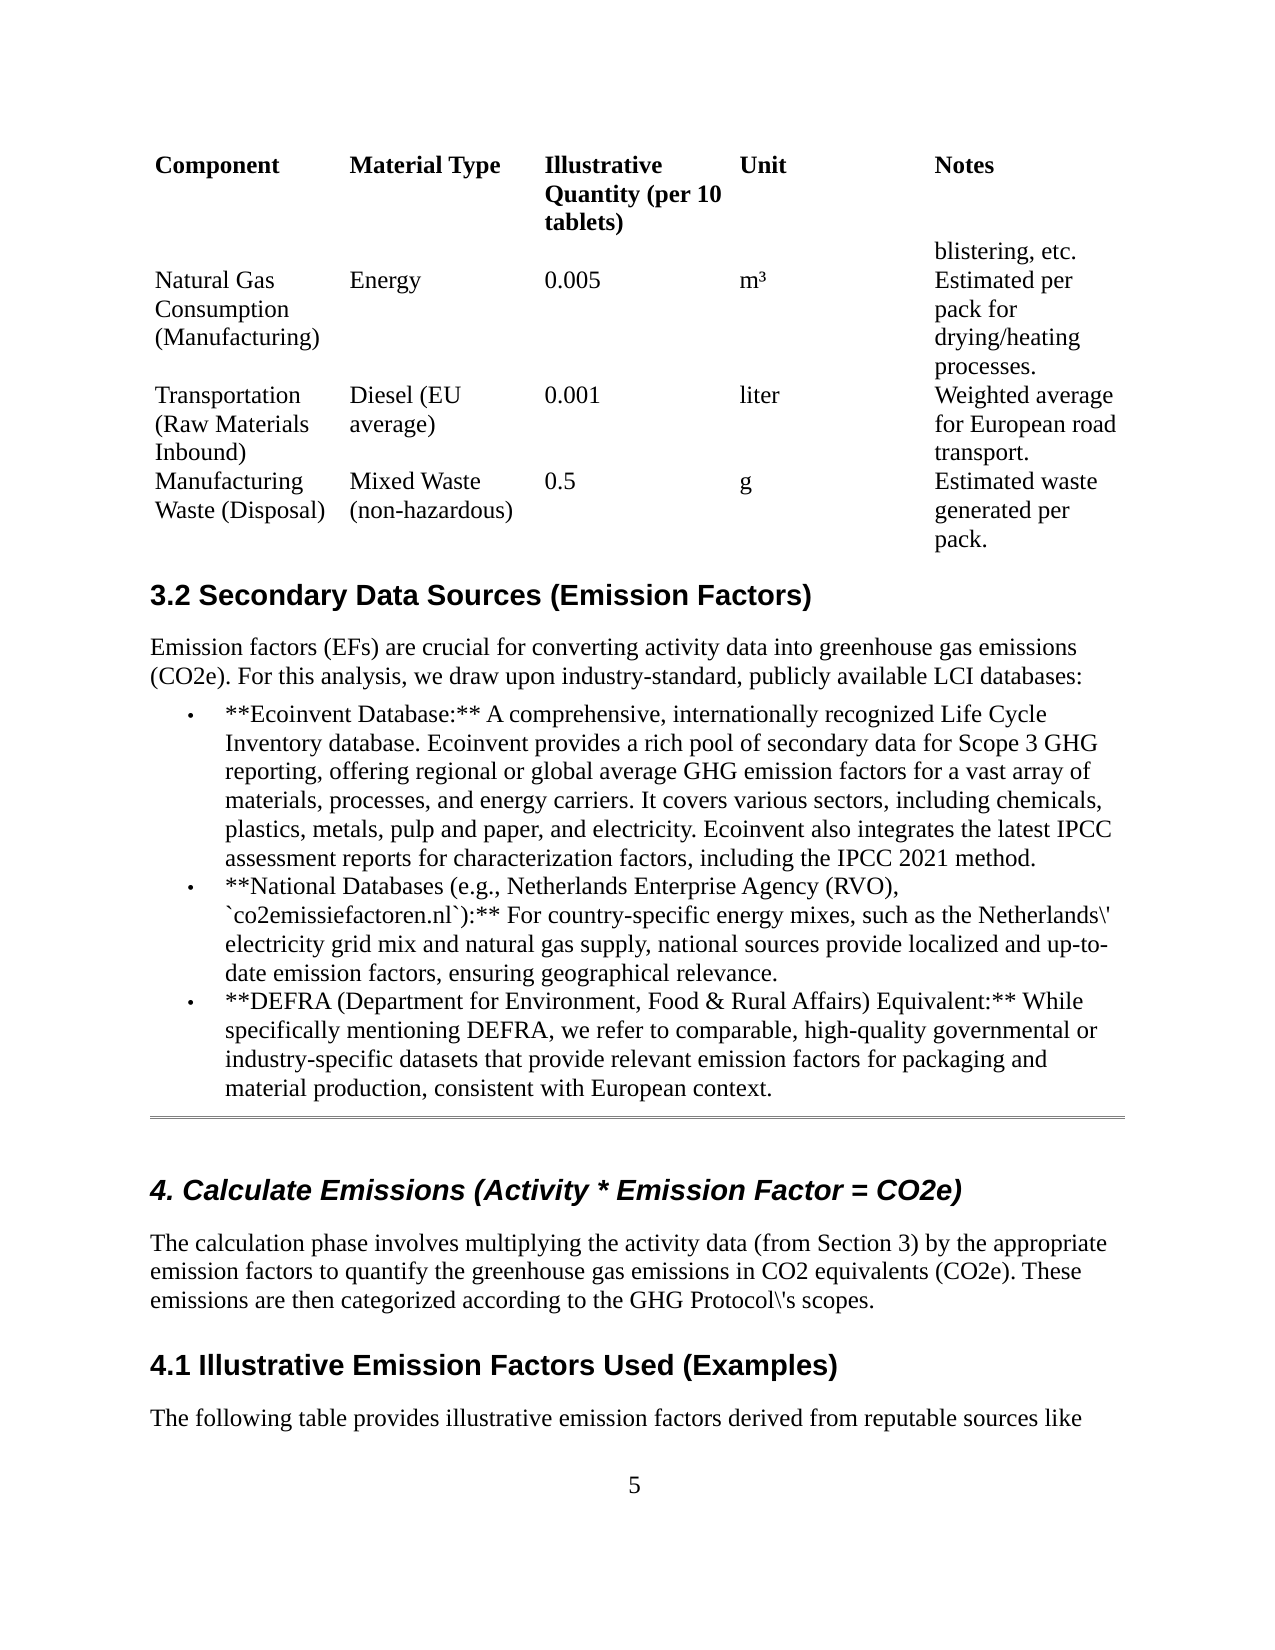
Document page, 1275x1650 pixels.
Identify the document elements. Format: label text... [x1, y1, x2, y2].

subtitle 3.2 Secondary Data Sources (Emission Factors) [150, 577, 1125, 611]
table_cell liter [735, 380, 930, 466]
table_header Component [150, 150, 345, 236]
table_header Illustrative Quantity (per 10 tablets) [540, 150, 735, 236]
table_cell g [735, 466, 930, 552]
table_cell Estimated waste generated per pack. [930, 466, 1125, 552]
table_cell 0.001 [540, 380, 735, 466]
table_cell 0.5 [540, 466, 735, 552]
subtitle 4.1 Illustrative Emission Factors Used (Examples) [150, 1348, 1125, 1381]
table_cell [735, 236, 930, 265]
table_cell Estimated per pack for drying/heating processes. [930, 265, 1125, 380]
table_header Unit [735, 150, 930, 236]
table_cell [345, 236, 540, 265]
table_cell Natural Gas Consumption (Manufacturing) [150, 265, 345, 380]
table_header Material Type [345, 150, 540, 236]
table_cell [540, 236, 735, 265]
table_header Notes [930, 150, 1125, 236]
text Emission factors (EFs) are crucial for converting activity data into greenhouse gas emissions (CO2e). For this analysis, we draw upon industry-standard, publicly available LCI databases: [150, 632, 1125, 690]
table_cell Manufacturing Waste (Disposal) [150, 466, 345, 552]
table_cell blistering, etc. [930, 236, 1125, 265]
table_cell Weighted average for European road transport. [930, 380, 1125, 466]
text The following table provides illustrative emission factors derived from reputable sources like [150, 1403, 1125, 1432]
subtitle 4. Calculate Emissions (Activity * Emission Factor = CO2e) [150, 1173, 1125, 1206]
table_cell Transportation (Raw Materials Inbound) [150, 380, 345, 466]
table_cell 0.005 [540, 265, 735, 380]
table_cell m³ [735, 265, 930, 380]
list **National Databases (e.g., Netherlands Enterprise Agency (RVO), `co2emissiefactoren.nl`):** For country-specific energy mixes, such as the Netherlands\' electricity grid mix and natural gas supply, national sources provide localized and up-to-date emission factors, ensuring geographical relevance. [187, 871, 1125, 986]
list **Ecoinvent Database:** A comprehensive, internationally recognized Life Cycle Inventory database. Ecoinvent provides a rich pool of secondary data for Scope 3 GHG reporting, offering regional or global average GHG emission factors for a vast array of materials, processes, and energy carriers. It covers various sectors, including chemicals, plastics, metals, pulp and paper, and electricity. Ecoinvent also integrates the latest IPCC assessment reports for characterization factors, including the IPCC 2021 method. [187, 699, 1125, 871]
text The calculation phase involves multiplying the activity data (from Section 3) by the appropriate emission factors to quantify the greenhouse gas emissions in CO2 equivalents (CO2e). These emissions are then categorized according to the GHG Protocol\'s scopes. [150, 1228, 1125, 1314]
table_cell [150, 236, 345, 265]
table_cell Diesel (EU average) [345, 380, 540, 466]
list **DEFRA (Department for Environment, Food & Rural Affairs) Equivalent:** While specifically mentioning DEFRA, we refer to comparable, high-quality governmental or industry-specific datasets that provide relevant emission factors for packaging and material production, consistent with European context. [187, 986, 1125, 1101]
table_cell Mixed Waste (non-hazardous) [345, 466, 540, 552]
table_cell Energy [345, 265, 540, 380]
